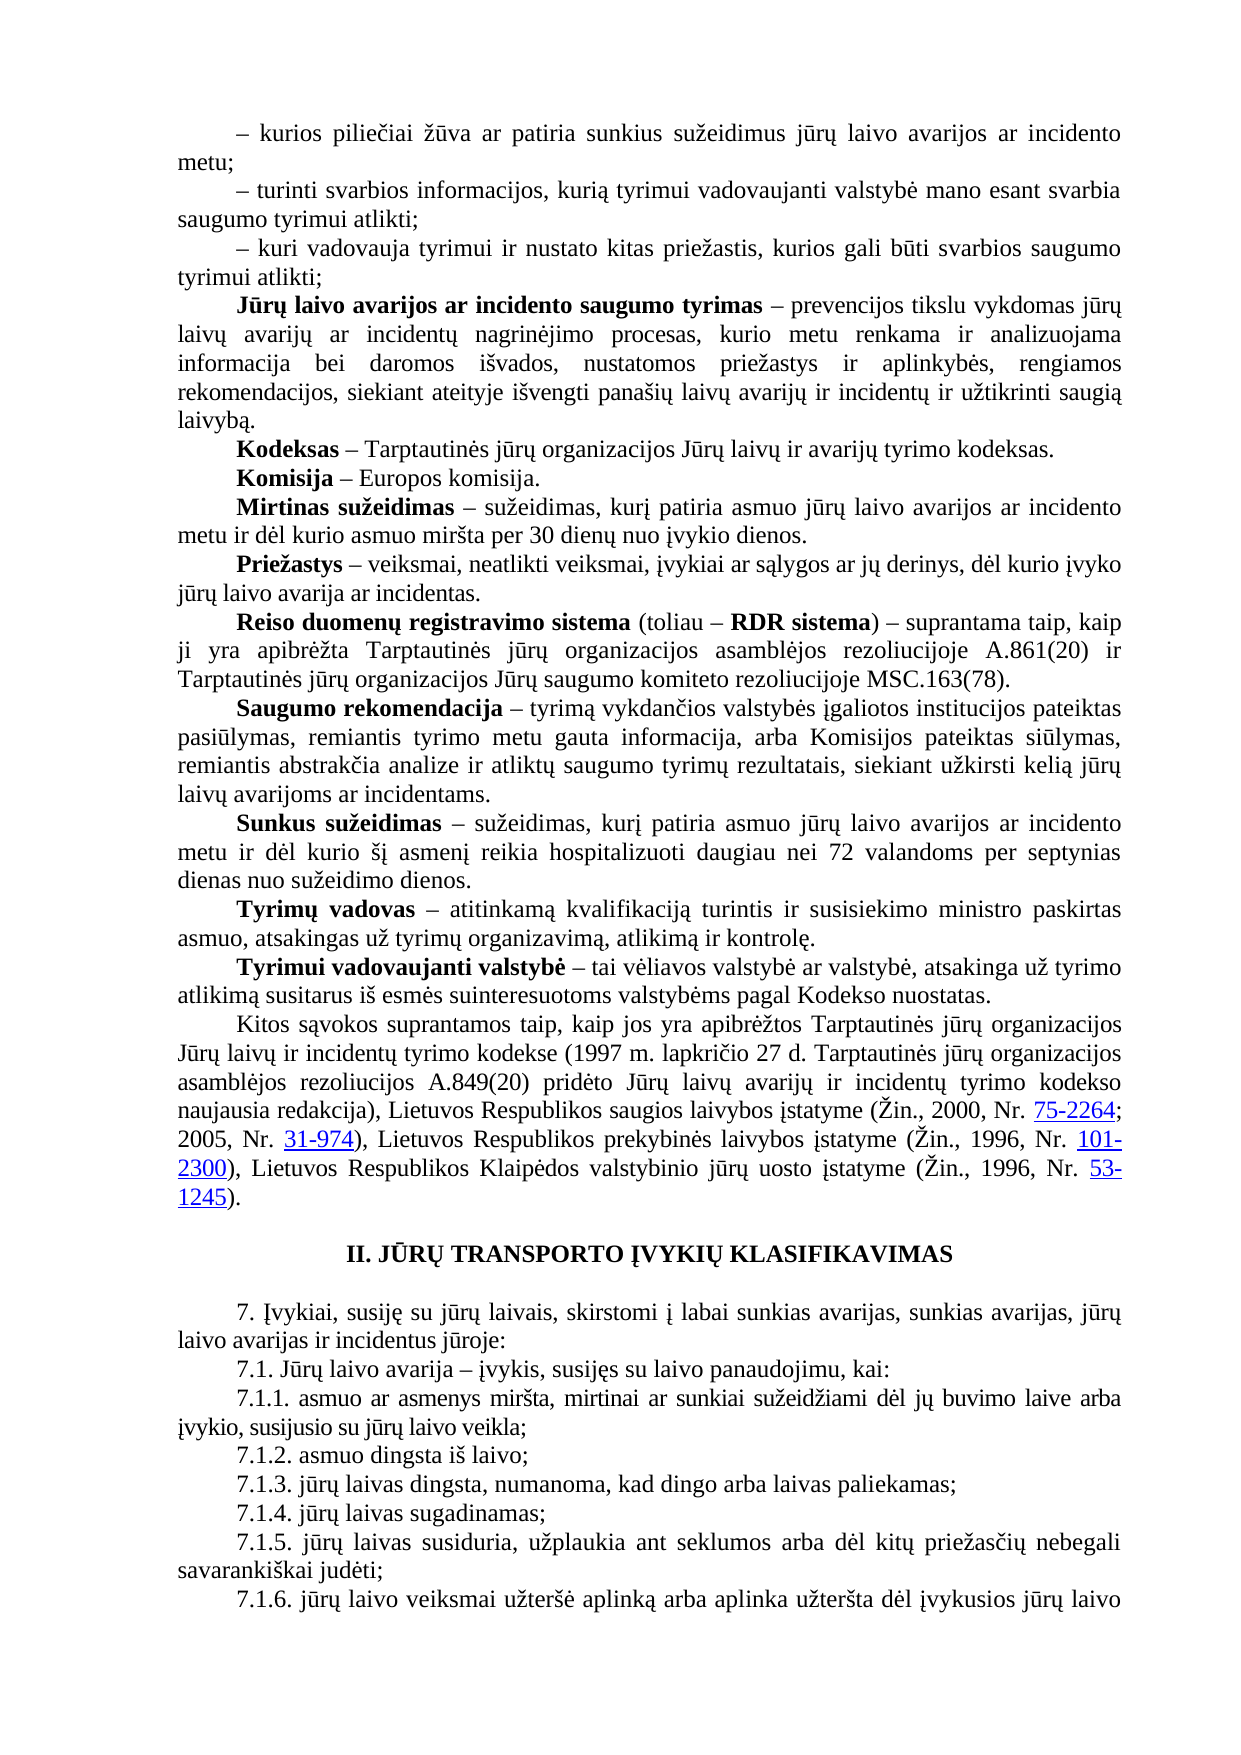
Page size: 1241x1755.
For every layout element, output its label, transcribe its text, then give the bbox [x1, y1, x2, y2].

text Kodeksas – Tarptautinės jūrų organizacijos Jūrų laivų ir avarijų tyrimo kodeksas. [177, 434, 1122, 463]
text Kitos sąvokos suprantamos taip, kaip jos yra apibrėžtos Tarptautinės jūrų organizacijos Jūrų laivų ir incidentų tyrimo kodekse (1997 m. lapkričio 27 d. Tarptautinės jūrų organizacijos asamblėjos rezoliucijos A.849(20) pridėto Jūrų laivų avarijų ir incidentų tyrimo kodekso naujausia redakcija), Lietuvos Respublikos saugios laivybos įstatyme (Žin., 2000, Nr. 75-2264; 2005, Nr. 31-974), Lietuvos Respublikos prekybinės laivybos įstatyme (Žin., 1996, Nr. 101-2300), Lietuvos Respublikos Klaipėdos valstybinio jūrų uosto įstatyme (Žin., 1996, Nr. 53-1245). [177, 1009, 1122, 1211]
text Mirtinas sužeidimas – sužeidimas, kurį patiria asmuo jūrų laivo avarijos ar incidento metu ir dėl kurio asmuo miršta per 30 dienų nuo įvykio dienos. [177, 492, 1122, 549]
text Priežastys – veiksmai, neatlikti veiksmai, įvykiai ar sąlygos ar jų derinys, dėl kurio įvyko jūrų laivo avarija ar incidentas. [177, 549, 1122, 607]
text II. JŪRŲ TRANSPORTO ĮVYKIŲ KLASIFIKAVIMAS [177, 1239, 1122, 1268]
text 7.1.4. jūrų laivas sugadinamas; [177, 1498, 1122, 1527]
text Reiso duomenų registravimo sistema (toliau – RDR sistema) – suprantama taip, kaip ji yra apibrėžta Tarptautinės jūrų organizacijos asamblėjos rezoliucijoje A.861(20) ir Tarptautinės jūrų organizacijos Jūrų saugumo komiteto rezoliucijoje MSC.163(78). [177, 607, 1122, 693]
text – kuri vadovauja tyrimui ir nustato kitas priežastis, kurios gali būti svarbios saugumo tyrimui atlikti; [177, 233, 1122, 291]
text 7.1. Jūrų laivo avarija – įvykis, susijęs su laivo panaudojimu, kai: [177, 1354, 1122, 1383]
text 7.1.3. jūrų laivas dingsta, numanoma, kad dingo arba laivas paliekamas; [177, 1469, 1122, 1498]
text 7.1.5. jūrų laivas susiduria, užplaukia ant seklumos arba dėl kitų priežasčių nebegali savarankiškai judėti; [177, 1527, 1122, 1584]
text 7. Įvykiai, susiję su jūrų laivais, skirstomi į labai sunkias avarijas, sunkias avarijas, jūrų laivo avarijas ir incidentus jūroje: [177, 1297, 1122, 1354]
text – turinti svarbios informacijos, kurią tyrimui vadovaujanti valstybė mano esant svarbia saugumo tyrimui atlikti; [177, 176, 1122, 233]
text 7.1.1. asmuo ar asmenys miršta, mirtinai ar sunkiai sužeidžiami dėl jų buvimo laive arba įvykio, susijusio su jūrų laivo veikla; [177, 1383, 1122, 1441]
text 7.1.2. asmuo dingsta iš laivo; [177, 1441, 1122, 1469]
text Tyrimų vadovas – atitinkamą kvalifikaciją turintis ir susisiekimo ministro paskirtas asmuo, atsakingas už tyrimų organizavimą, atlikimą ir kontrolę. [177, 894, 1122, 952]
text Komisija – Europos komisija. [177, 463, 1122, 492]
text Saugumo rekomendacija – tyrimą vykdančios valstybės įgaliotos institucijos pateiktas pasiūlymas, remiantis tyrimo metu gauta informacija, arba Komisijos pateiktas siūlymas, remiantis abstrakčia analize ir atliktų saugumo tyrimų rezultatais, siekiant užkirsti kelią jūrų laivų avarijoms ar incidentams. [177, 693, 1122, 808]
text Sunkus sužeidimas – sužeidimas, kurį patiria asmuo jūrų laivo avarijos ar incidento metu ir dėl kurio šį asmenį reikia hospitalizuoti daugiau nei 72 valandoms per septynias dienas nuo sužeidimo dienos. [177, 808, 1122, 894]
text Tyrimui vadovaujanti valstybė – tai vėliavos valstybė ar valstybė, atsakinga už tyrimo atlikimą susitarus iš esmės suinteresuotoms valstybėms pagal Kodekso nuostatas. [177, 952, 1122, 1009]
text 7.1.6. jūrų laivo veiksmai užteršė aplinką arba aplinka užteršta dėl įvykusios jūrų laivo [177, 1584, 1122, 1613]
text – kurios piliečiai žūva ar patiria sunkius sužeidimus jūrų laivo avarijos ar incidento metu; [177, 118, 1122, 176]
text Jūrų laivo avarijos ar incidento saugumo tyrimas – prevencijos tikslu vykdomas jūrų laivų avarijų ar incidentų nagrinėjimo procesas, kurio metu renkama ir analizuojama informacija bei daromos išvados, nustatomos priežastys ir aplinkybės, rengiamos rekomendacijos, siekiant ateityje išvengti panašių laivų avarijų ir incidentų ir užtikrinti saugią laivybą. [177, 291, 1122, 434]
